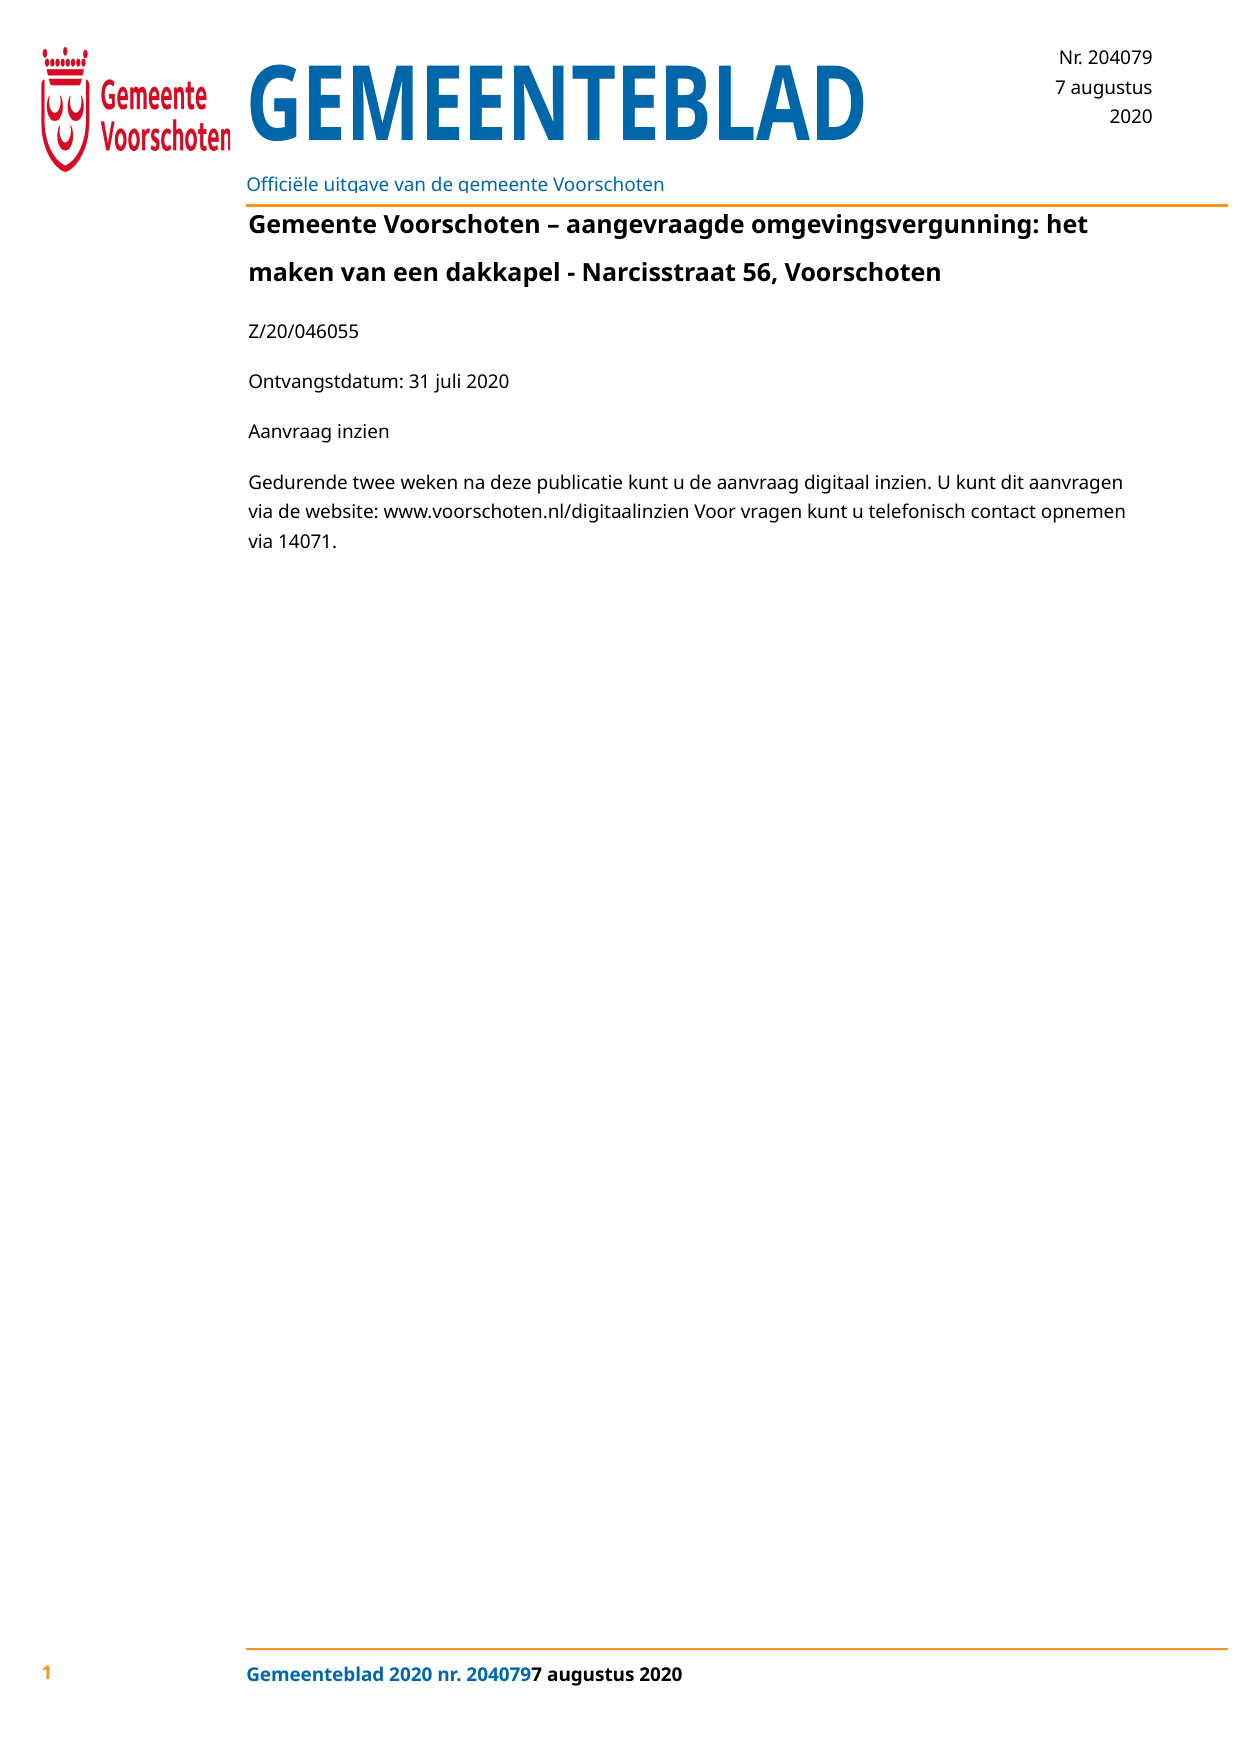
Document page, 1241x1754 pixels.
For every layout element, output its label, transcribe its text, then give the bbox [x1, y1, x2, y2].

text Z/20/046055 [248, 318, 1152, 344]
picture [41, 47, 231, 172]
text Ontvangstdatum: 31 juli 2020 [248, 368, 1152, 394]
text Gemeente Voorschoten – aangevraagde omgevingsvergunning: het maken van een dakkapel - Narcisstraat 56, Voorschoten [248, 207, 1152, 288]
text Aanvraag inzien [248, 419, 1152, 444]
text Gedurende twee weken na deze publicatie kunt u de aanvraag digitaal inzien. U kunt dit aanvragen via de website: www.voorschoten.nl/digitaalinzien Voor vragen kunt u telefonisch contact opnemen via 14071. [248, 469, 1152, 554]
